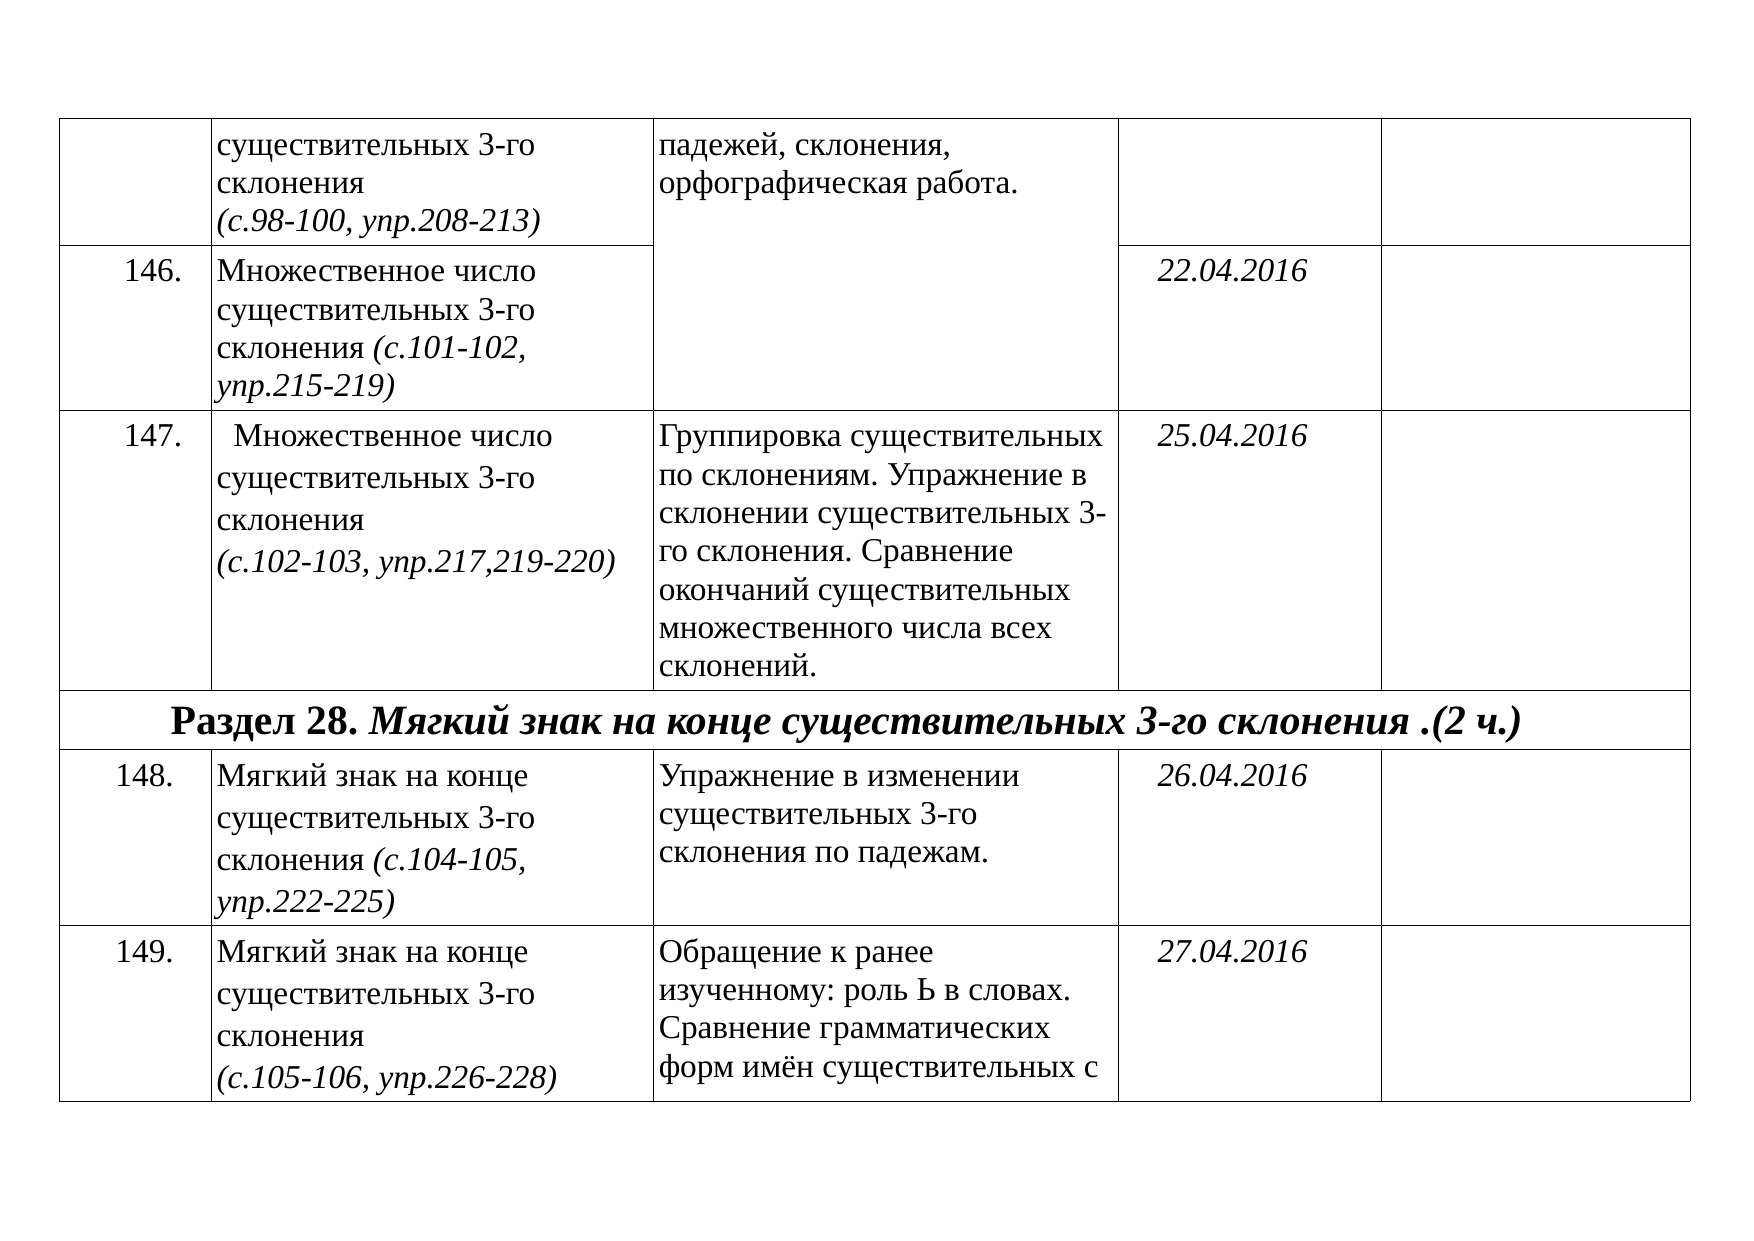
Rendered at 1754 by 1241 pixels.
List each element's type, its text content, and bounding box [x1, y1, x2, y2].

table_cell [1382, 119, 1690, 245]
table_cell 148. [60, 750, 211, 925]
table_cell [1382, 246, 1690, 409]
table_cell 149. [60, 926, 211, 1101]
table_cell Раздел 28. Мягкий знак на конце существительных 3-го склонения .(2 ч.) [60, 691, 1690, 749]
table_cell Мягкий знак на конце существительных 3-го склонения (с.105-106, упр.226-228) [212, 926, 653, 1101]
table_cell Множественное число существительных 3-го склонения (с.102-103, упр.217,219-220) [212, 411, 653, 689]
table_cell [60, 119, 211, 245]
table_cell 22.04.2016 [1119, 246, 1381, 409]
table_cell Множественное число существительных 3-го склонения (с.101-102, упр.215-219) [212, 246, 653, 409]
table_cell [1382, 750, 1690, 925]
table_cell 146. [60, 246, 211, 409]
table_cell [1382, 411, 1690, 689]
table_cell [1382, 926, 1690, 1101]
table_cell 147. [60, 411, 211, 689]
table_cell существительных 3-го склонения (с.98-100, упр.208-213) [212, 119, 653, 245]
table_cell Обращение к ранее изученному: роль Ь в словах. Сравнение грамматических форм имён существительных с [654, 926, 1118, 1101]
table_cell Мягкий знак на конце существительных 3-го склонения (с.104-105, упр.222-225) [212, 750, 653, 925]
table_cell [1119, 119, 1381, 245]
table_cell Упражнение в изменении существительных 3-го склонения по падежам. [654, 750, 1118, 925]
table_cell 27.04.2016 [1119, 926, 1381, 1101]
table_cell Группировка существительных по склонениям. Упражнение в склонении существительных 3-го склонения. Сравнение окончаний существительных множественного числа всех склонений. [654, 411, 1118, 689]
table_cell 25.04.2016 [1119, 411, 1381, 689]
table_cell 26.04.2016 [1119, 750, 1381, 925]
table_cell падежей, склонения, орфографическая работа. [654, 119, 1118, 409]
